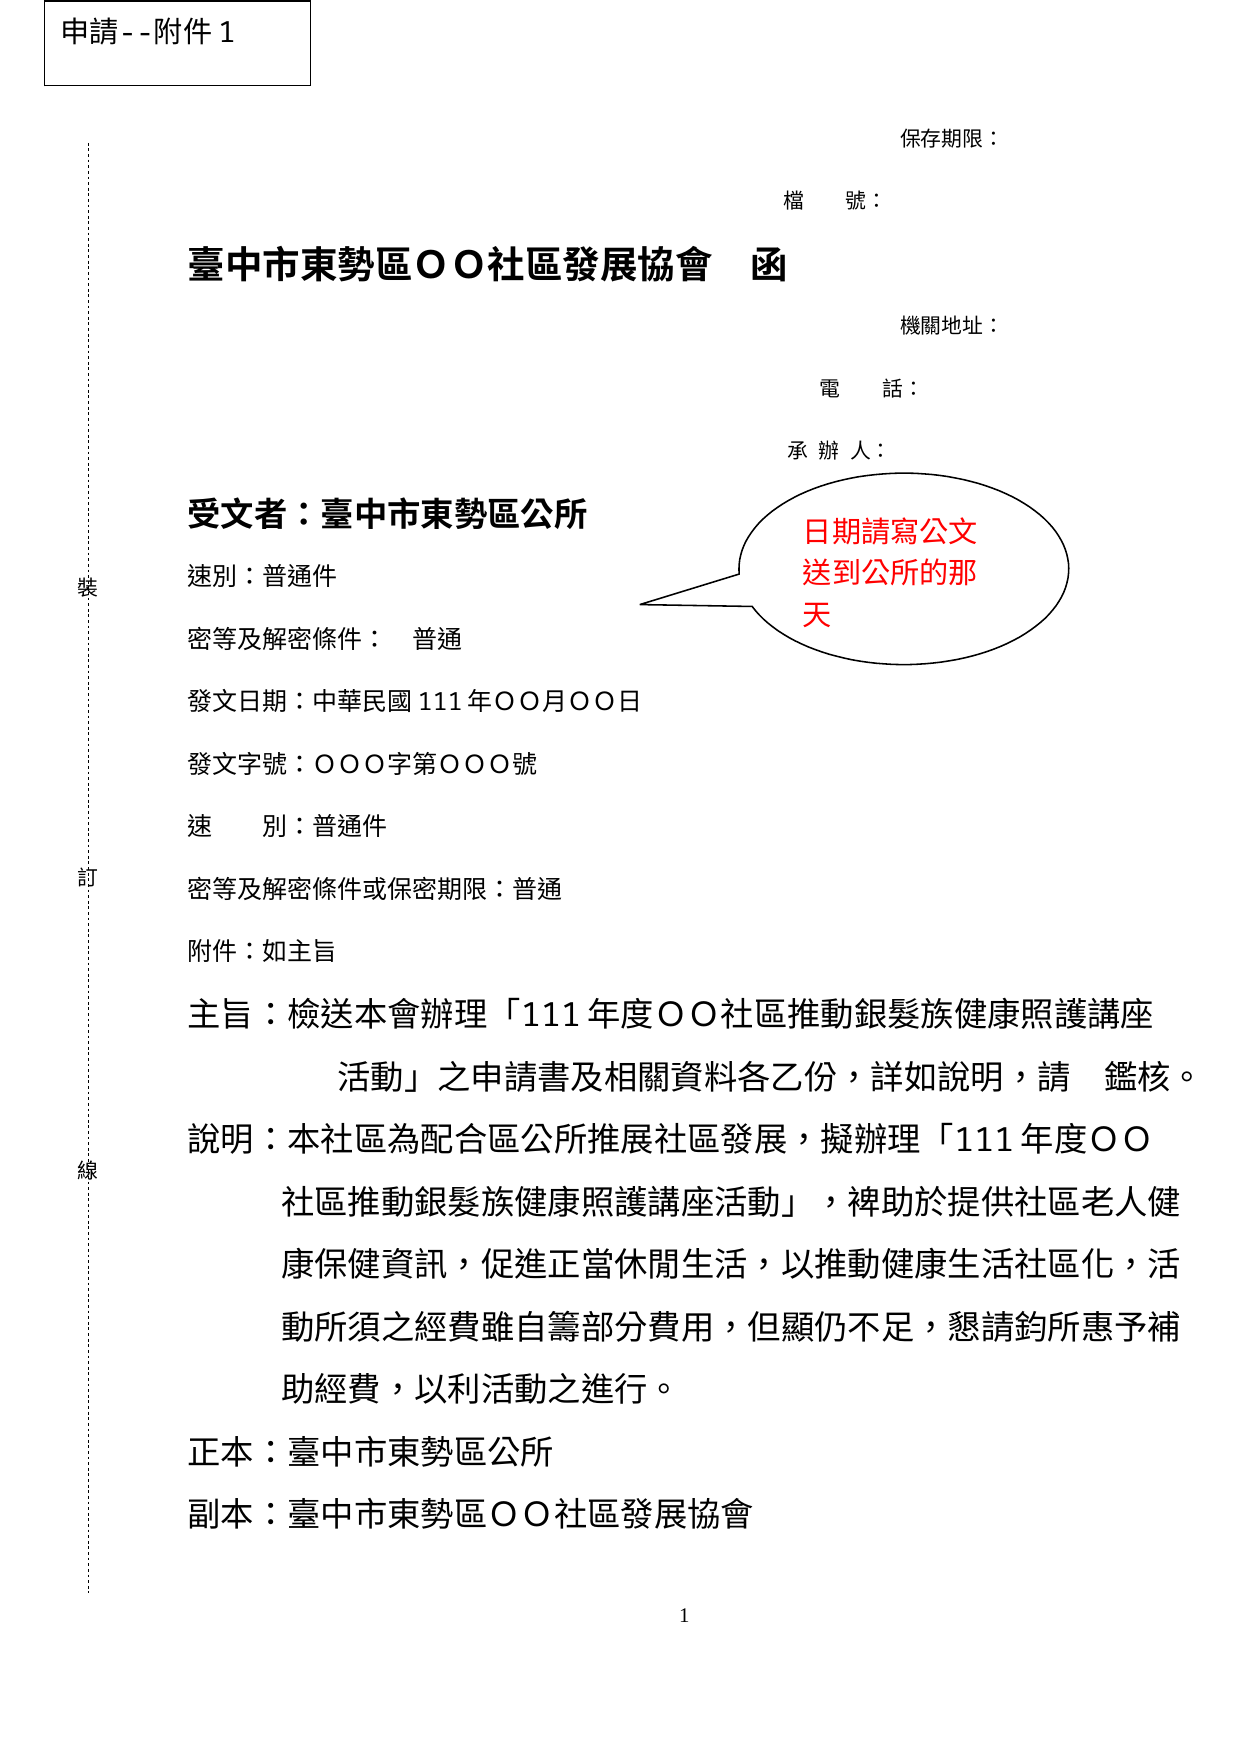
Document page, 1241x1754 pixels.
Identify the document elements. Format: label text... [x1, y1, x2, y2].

text 速別：普通件 [187, 533, 749, 596]
text 臺中市東勢區ＯＯ社區發展協會 函 [187, 221, 1181, 283]
text 申請--附件1 [60, 9, 294, 51]
text [1059, 533, 1081, 596]
text 附件：如主旨 [187, 908, 1081, 971]
text 發文字號：ＯＯＯ字第ＯＯＯ號 [187, 721, 1081, 783]
text [45, 2, 310, 85]
text 主旨：檢送本會辦理「111年度ＯＯ社區推動銀髮族健康照護講座活動」之申請書及相關資料各乙份，詳如說明，請 鑑核。 [187, 971, 1181, 1096]
text [972, 596, 1081, 658]
text 說明：本社區為配合區公所推展社區發展，擬辦理「111年度ＯＯ社區推動銀髮族健康照護講座活動」，裨助於提供社區老人健康保健資訊，促進正當休閒生活，以推動健康生活社區化，活動所須之經費雖自籌部分費用，但顯仍不足，懇請鈞所惠予補助經費，以利活動之進行。 [187, 1096, 1181, 1408]
text 發文日期：中華民國111年ＯＯ月ＯＯ日 [187, 658, 1081, 721]
text 機關地址： [187, 283, 1181, 346]
text 檔 號： [187, 158, 1098, 221]
text 電 話： [187, 346, 1081, 408]
text 密等及解密條件： 普通 [187, 596, 836, 658]
text 受文者：臺中市東勢區公所 [187, 471, 1081, 533]
text 保存期限： [187, 96, 1181, 158]
text 副本：臺中市東勢區ＯＯ社區發展協會 [187, 1471, 1081, 1533]
text 正本：臺中市東勢區公所 [187, 1408, 1181, 1471]
text 承 辦 人： [187, 408, 998, 471]
text 密等及解密條件或保密期限：普通 [187, 846, 1081, 908]
text 速 別：普通件 [187, 783, 1081, 846]
